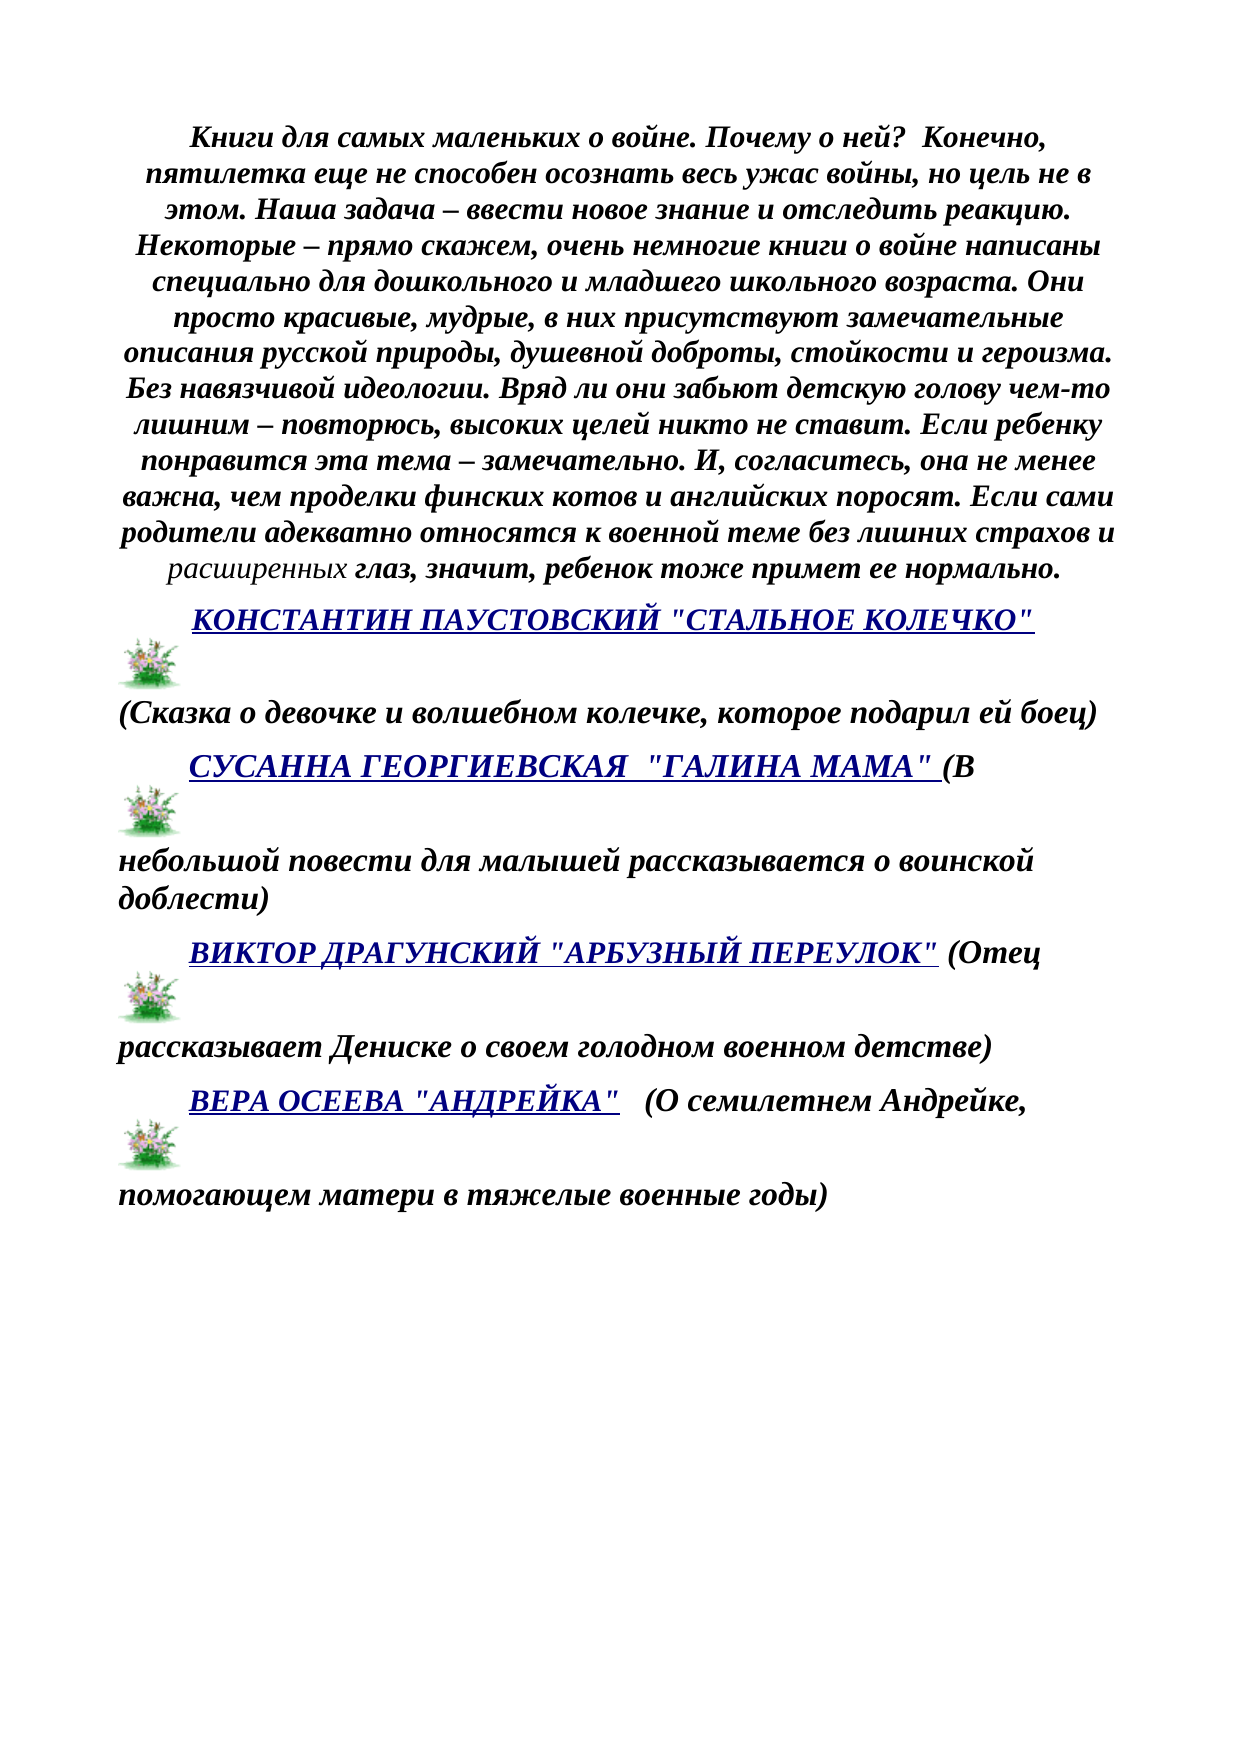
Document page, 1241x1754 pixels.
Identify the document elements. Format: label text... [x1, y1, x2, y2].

text ВИКТОР ДРАГУНСКИЙ "АРБУЗНЫЙ ПЕРЕУЛОК" (Отец рассказывает Дениске о своем голодном военном детстве) [118, 932, 1122, 1064]
text ВЕРА ОСЕЕВА "АНДРЕЙКА" (О семилетнем Андрейке, помогающем матери в тяжелые военные годы) [118, 1080, 1122, 1212]
text СУСАННА ГЕОРГИЕВСКАЯ "ГАЛИНА МАМА" (В небольшой повести для малышей рассказывается о воинской доблести) [118, 747, 1122, 917]
text КОНСТАНТИН ПАУСТОВСКИЙ "СТАЛЬНОЕ КОЛЕЧКО" (Сказка о девочке и волшебном колечке, которое подарил ей боец) [118, 601, 1122, 731]
text Книги для самых маленьких о войне. Почему о ней? Конечно, пятилетка еще не способен осознать весь ужас войны, но цель не в этом. Наша задача – ввести новое знание и отследить реакцию. Некоторые – прямо скажем, очень немногие книги о войне написаны специально для дошкольного и младшего школьного возраста. Они просто красивые, мудрые, в них присутствуют замечательные описания русской природы, душевной доброты, стойкости и героизма. Без навязчивой идеологии. Вряд ли они забьют детскую голову чем-то лишним – повторюсь, высоких целей никто не ставит. Если ребенку понравится эта тема – замечательно. И, согласитесь, она не менее важна, чем проделки финских котов и английских поросят. Если сами родители адекватно относятся к военной теме без лишних страхов и расширенных глаз, значит, ребенок тоже примет ее нормально. [118, 118, 1122, 585]
